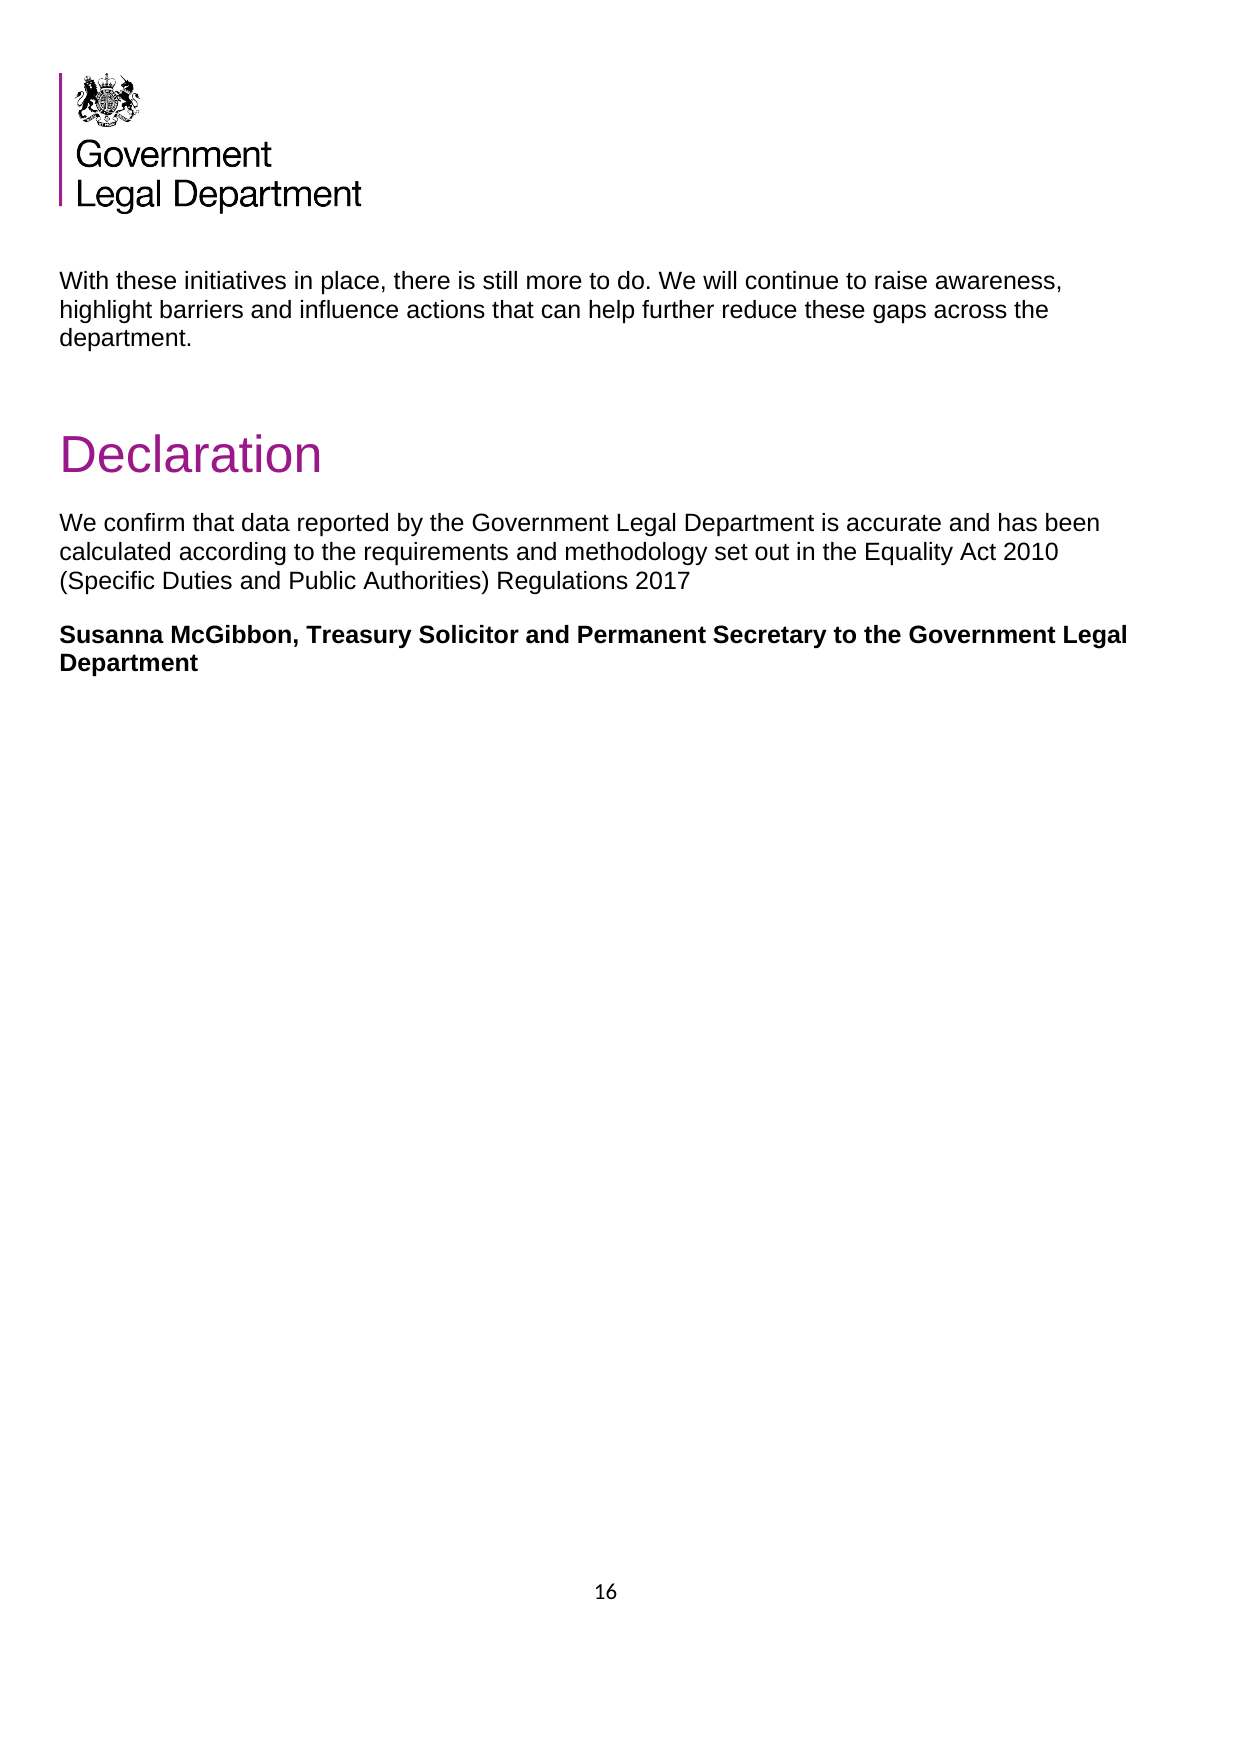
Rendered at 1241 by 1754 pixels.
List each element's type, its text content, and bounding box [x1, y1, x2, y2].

text Susanna McGibbon, Treasury Solicitor and Permanent Secretary to the Government Legal Department [59, 619, 1152, 677]
text We confirm that data reported by the Government Legal Department is accurate and has been calculated according to the requirements and methodology set out in the Equality Act 2010 (Specific Duties and Public Authorities) Regulations 2017 [59, 508, 1152, 594]
text With these initiatives in place, there is still more to do. We will continue to raise awareness, highlight barriers and influence actions that can help further reduce these gaps across the department. [59, 266, 1152, 352]
subtitle Declaration [59, 427, 1152, 483]
